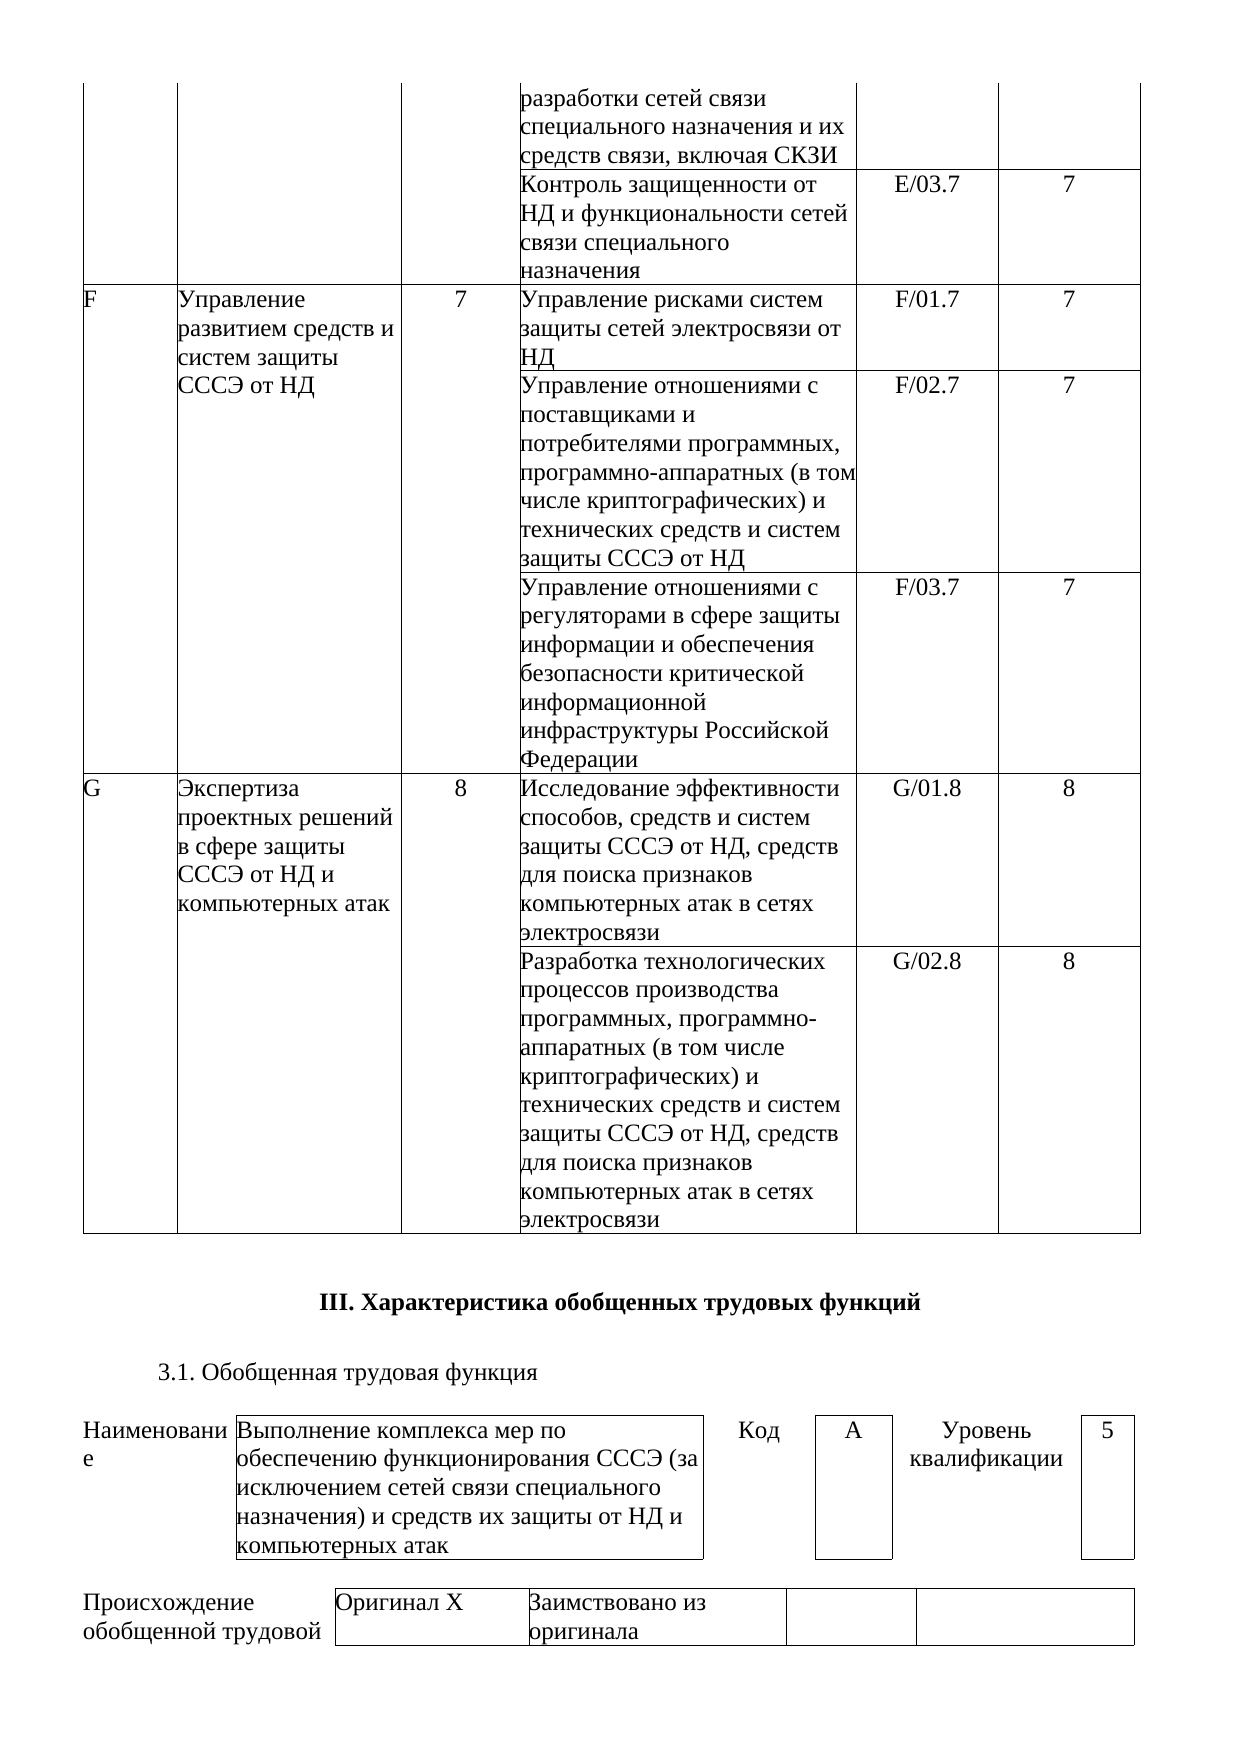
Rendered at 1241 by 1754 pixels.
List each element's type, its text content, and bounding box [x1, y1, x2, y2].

table_cell 7 [999, 573, 1140, 773]
table_header Наименование [83, 1415, 236, 1559]
table_header Уровень квалификации [893, 1415, 1081, 1559]
table_cell Управление рисками систем защиты сетей электросвязи от НД [521, 285, 856, 370]
table_header Оригинал X [336, 1589, 529, 1645]
table_header Выполнение комплекса мер по обеспечению функционирования СССЭ (за исключением сетей связи специального назначения) и средств их защиты от НД и компьютерных атак [237, 1416, 703, 1559]
text 3.1. Обобщенная трудовая функция [83, 1357, 1157, 1386]
table_header [787, 1589, 916, 1645]
table_cell [999, 83, 1140, 169]
table_cell 7 [402, 285, 520, 773]
table_cell разработки сетей связи специального назначения и их средств связи, включая СКЗИ [521, 83, 856, 169]
table_cell Исследование эффективности способов, средств и систем защиты СССЭ от НД, средств для поиска признаков компьютерных атак в сетях электросвязи [521, 774, 856, 946]
table_cell 8 [999, 947, 1140, 1233]
table_header 5 [1082, 1416, 1134, 1559]
table_cell Управление развитием средств и систем защиты СССЭ от НД [178, 285, 401, 773]
table_cell 8 [402, 774, 520, 1233]
table_cell Управление отношениями с регуляторами в сфере защиты информации и обеспечения безопасности критической информационной инфраструктуры Российской Федерации [521, 573, 856, 773]
subtitle III. Характеристика обобщенных трудовых функций [83, 1287, 1157, 1316]
table_cell Управление отношениями с поставщиками и потребителями программных, программно-аппаратных (в том числе криптографических) и технических средств и систем защиты СССЭ от НД [521, 371, 856, 572]
table_cell Экспертиза проектных решений в сфере защиты СССЭ от НД и компьютерных атак [178, 774, 401, 1233]
table_cell F [84, 285, 177, 773]
table_cell Разработка технологических процессов производства программных, программно-аппаратных (в том числе криптографических) и технических средств и систем защиты СССЭ от НД, средств для поиска признаков компьютерных атак в сетях электросвязи [521, 947, 856, 1233]
table_cell 7 [999, 170, 1140, 284]
table_cell F/01.7 [857, 285, 998, 370]
table_cell F/02.7 [857, 371, 998, 572]
table_header [917, 1589, 1134, 1645]
table_header Код [704, 1415, 815, 1559]
table_cell 7 [999, 371, 1140, 572]
table_header Заимствовано из оригинала [530, 1589, 786, 1645]
table_cell G/01.8 [857, 774, 998, 946]
table_cell Е/03.7 [857, 170, 998, 284]
table_cell [857, 83, 998, 169]
table_cell G [84, 774, 177, 1233]
table_cell F/03.7 [857, 573, 998, 773]
table_cell G/02.8 [857, 947, 998, 1233]
table_cell 7 [999, 285, 1140, 370]
table_header А [816, 1416, 892, 1559]
table_cell Контроль защищенности от НД и функциональности сетей связи специального назначения [521, 170, 856, 284]
table_cell 8 [999, 774, 1140, 946]
table_header Происхождение обобщенной трудовой [83, 1588, 335, 1645]
